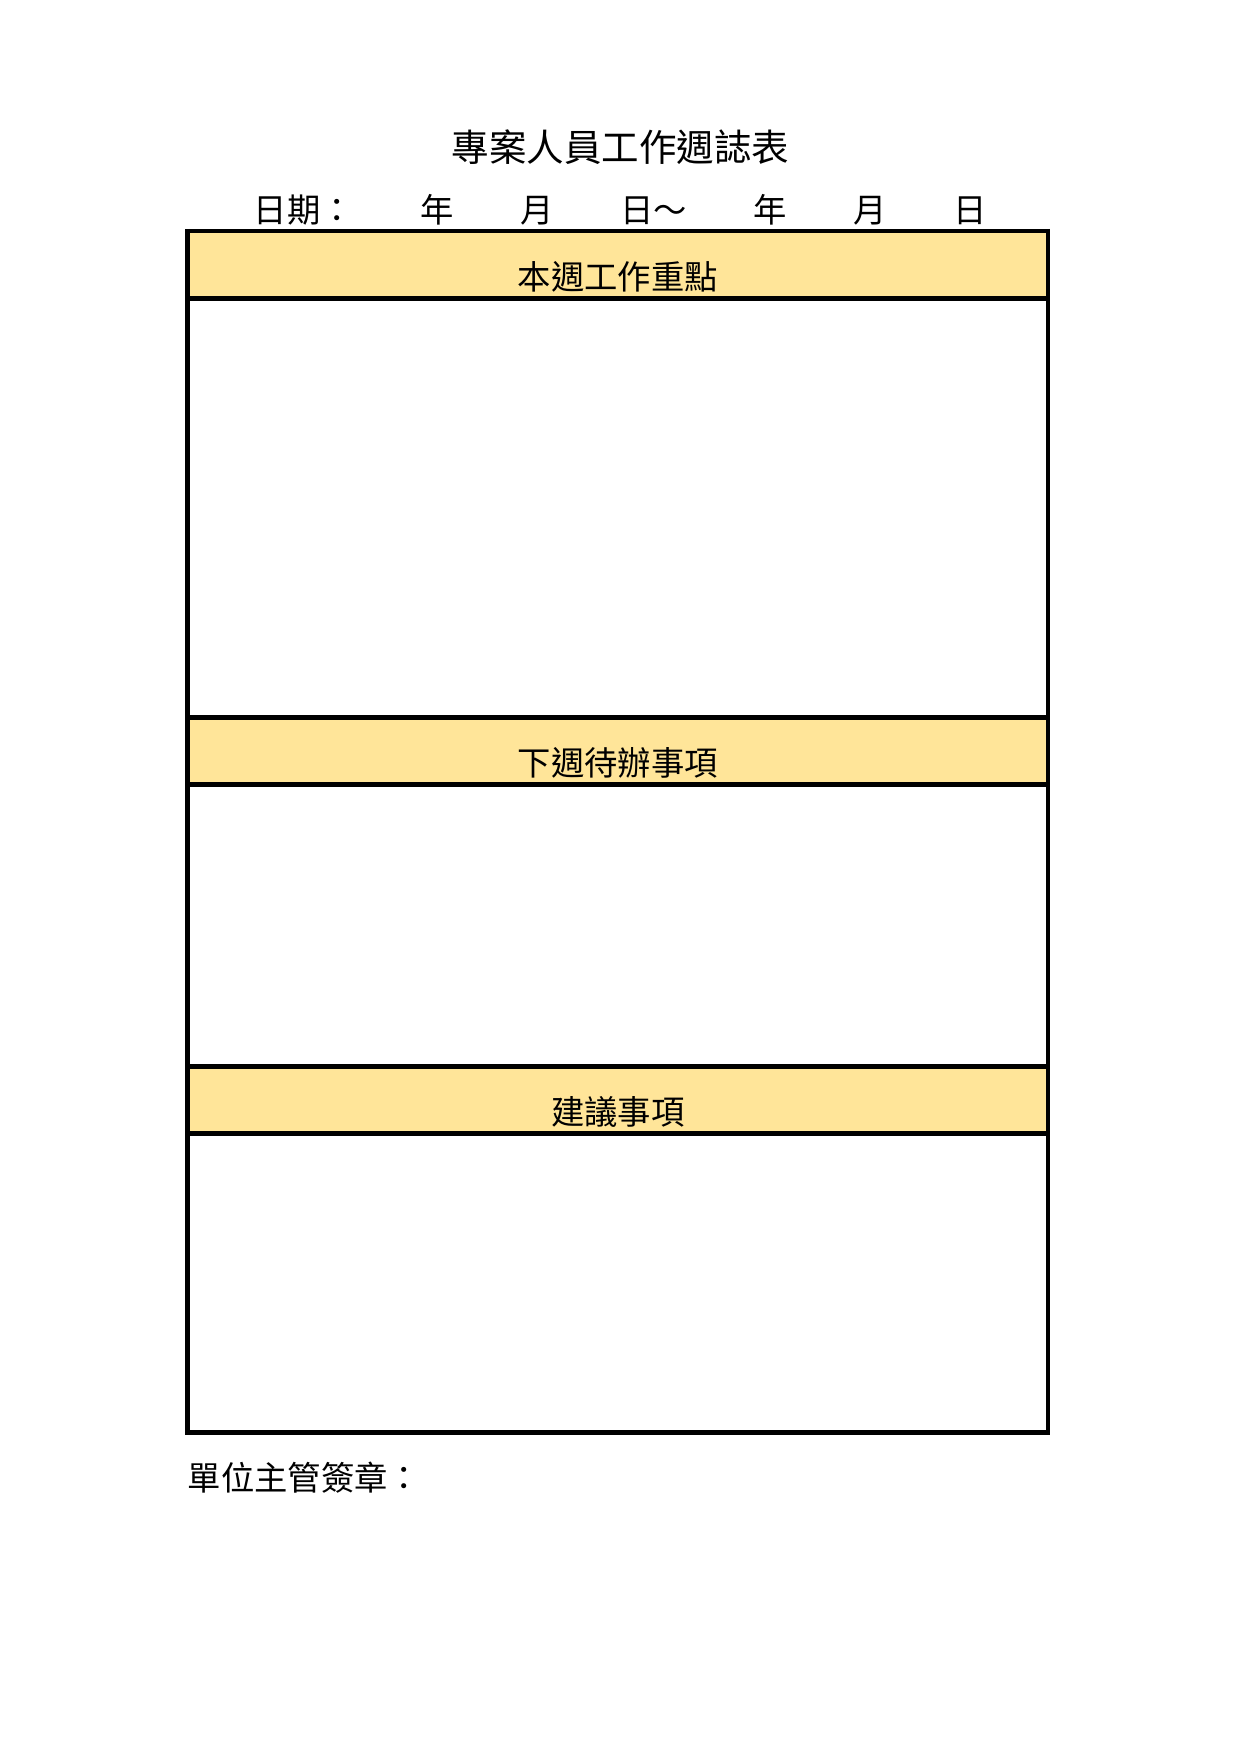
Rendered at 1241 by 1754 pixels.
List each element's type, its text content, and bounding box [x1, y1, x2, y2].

table_cell [190, 1136, 1046, 1430]
table_header 本週工作重點 [190, 233, 1046, 296]
table_cell [190, 787, 1046, 1064]
table_cell 下週待辦事項 [190, 720, 1046, 782]
table_cell 建議事項 [190, 1069, 1046, 1131]
text 日期： 年 月 日～ 年 月 日 [187, 166, 1053, 229]
table_cell [190, 301, 1046, 715]
text 單位主管簽章： [187, 1434, 1053, 1497]
text 專案人員工作週誌表 [187, 104, 1053, 166]
